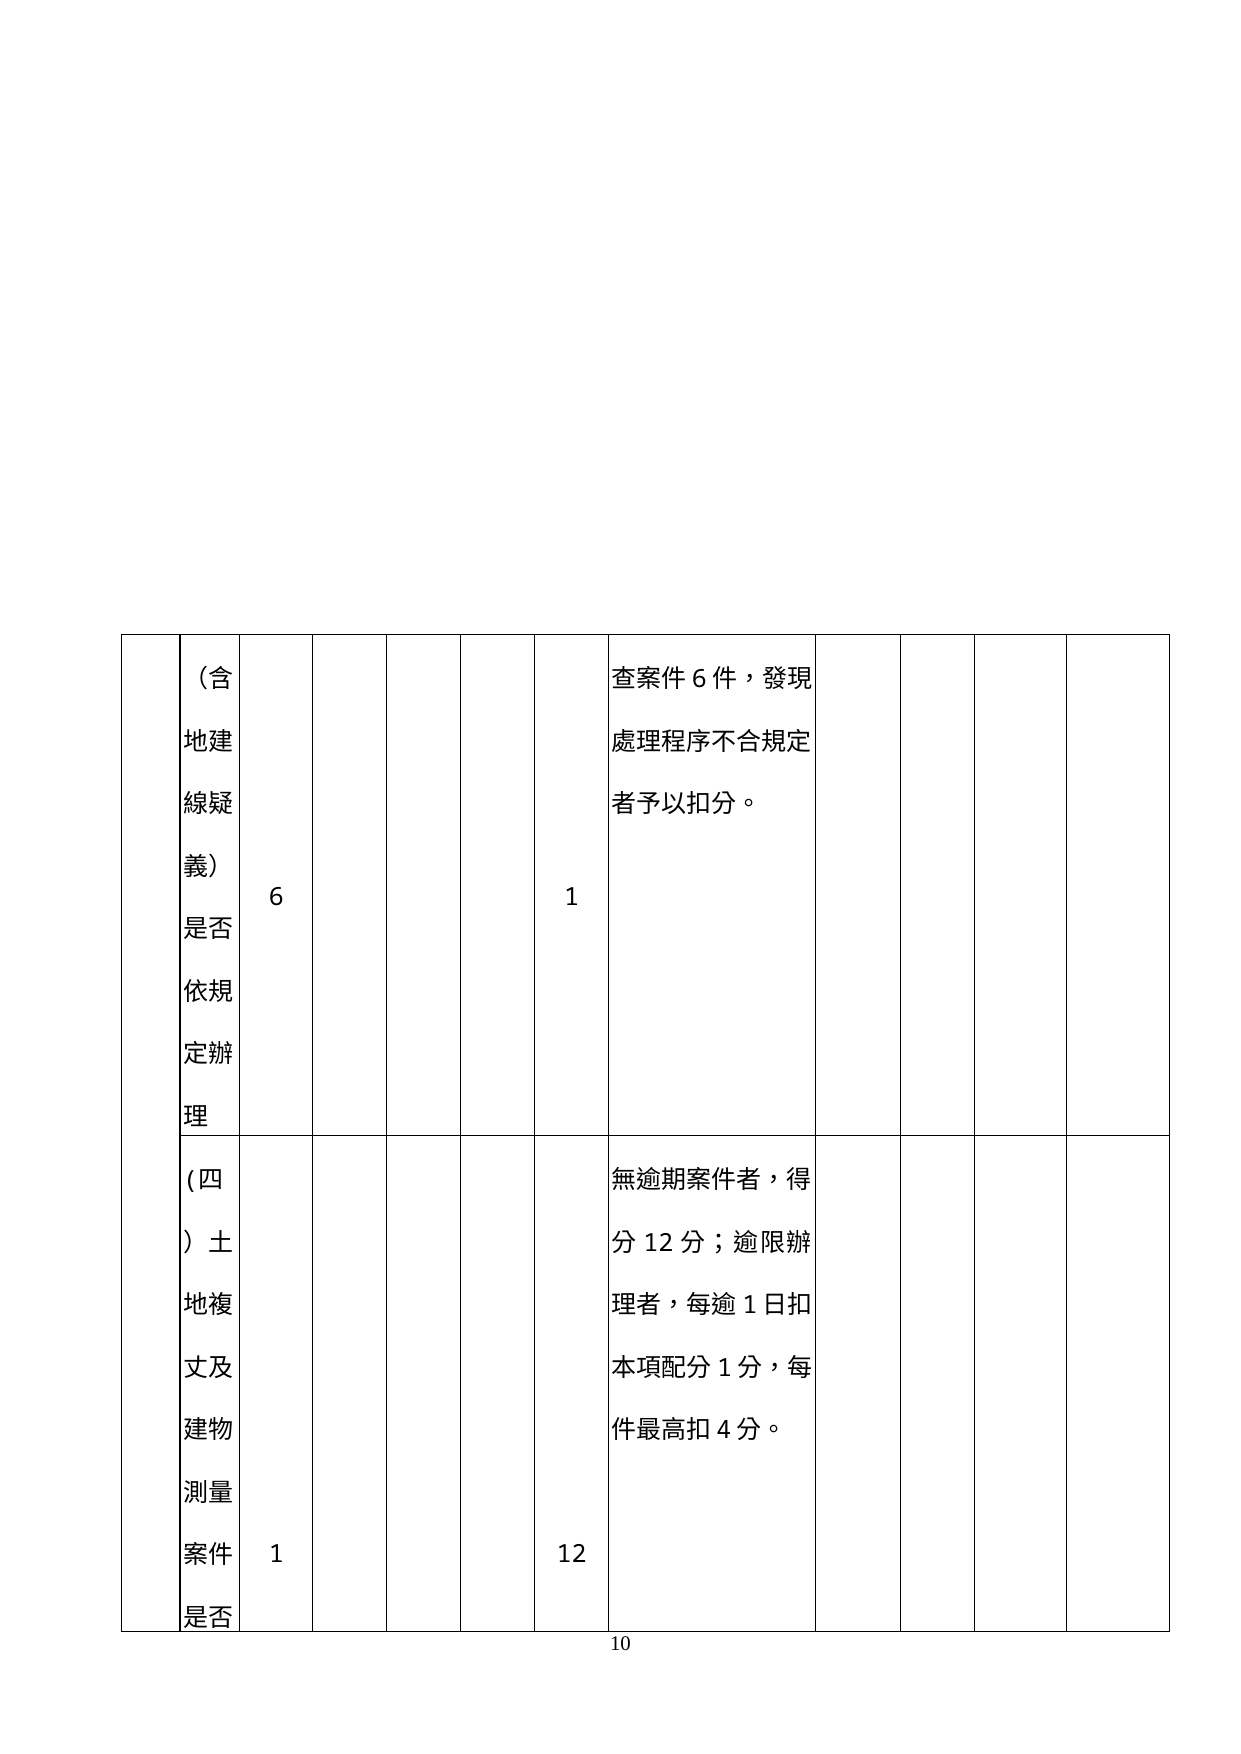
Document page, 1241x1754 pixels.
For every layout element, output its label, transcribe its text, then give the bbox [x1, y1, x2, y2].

table_cell [1067, 635, 1169, 1135]
table_cell [387, 1136, 460, 1631]
table_cell [387, 635, 460, 1135]
table_cell [816, 1136, 900, 1631]
table_cell 1 [535, 635, 608, 1135]
table_cell 6 [240, 635, 312, 1135]
table_cell [313, 635, 386, 1135]
table_cell [122, 635, 179, 1631]
table_cell [461, 635, 534, 1135]
table_cell [461, 1136, 534, 1631]
table_cell [901, 1136, 974, 1631]
table_cell 12 [535, 1136, 608, 1631]
table_cell [901, 635, 974, 1135]
table_cell 無逾期案件者，得分12分；逾限辦理者，每逾1日扣本項配分1分，每件最高扣4分。 [609, 1136, 815, 1631]
table_cell 1 [240, 1136, 312, 1631]
table_cell （三）地籍疑義通報（含地建線疑義）是否依規定辦理 [181, 635, 239, 1135]
table_cell (四）土地複丈及建物測量案件是否均依規定期限辦理完畢 [181, 1136, 239, 1631]
table_cell [313, 1136, 386, 1631]
table_cell [975, 1136, 1066, 1631]
table_cell [1067, 1136, 1169, 1631]
table_cell [975, 635, 1066, 1135]
table_cell 查案件6件，發現處理程序不合規定者予以扣分。 [609, 635, 815, 1135]
table_cell [816, 635, 900, 1135]
